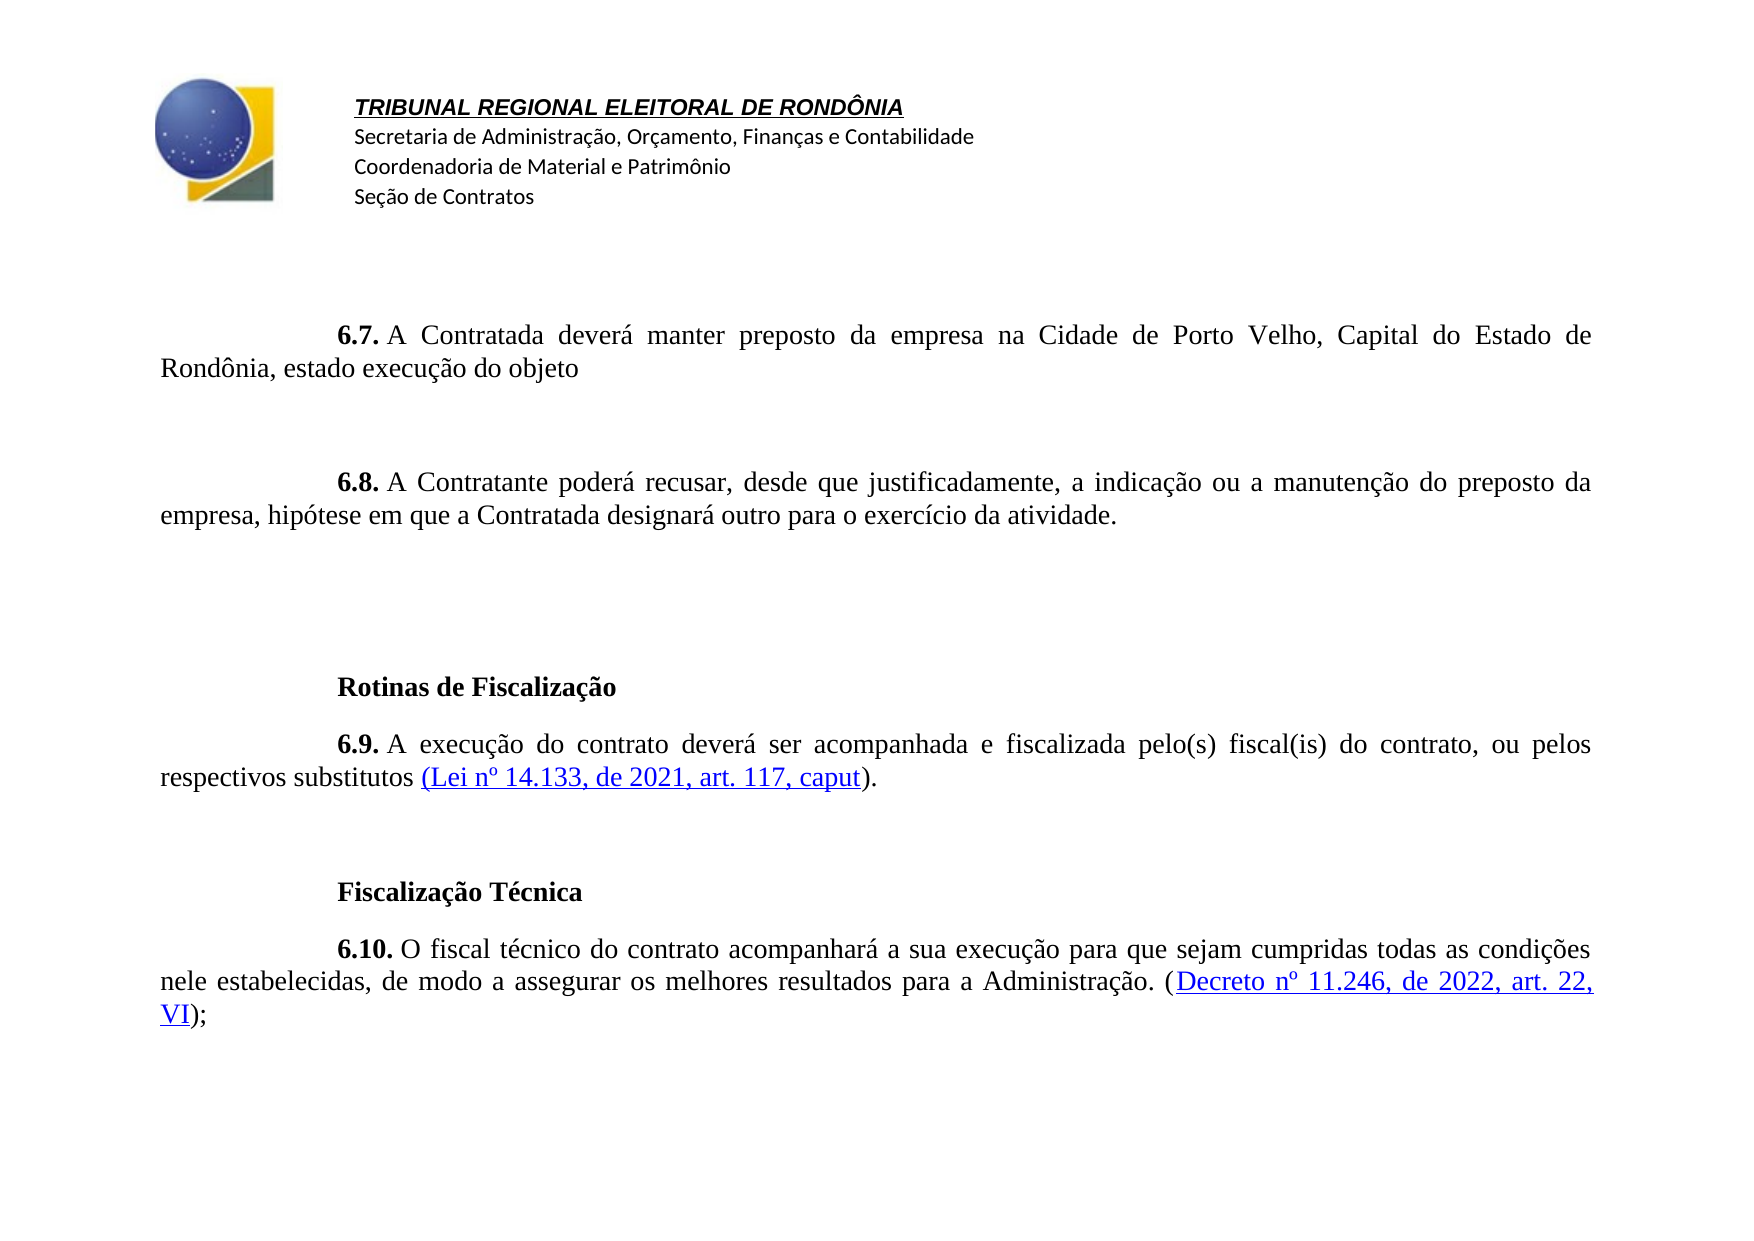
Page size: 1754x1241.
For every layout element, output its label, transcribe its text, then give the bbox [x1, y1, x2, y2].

text 6.9. A execução do contrato deverá ser acompanhada e fiscalizada pelo(s) fiscal(is) do contrato, ou pelos respectivos substitutos (Lei nº 14.133, de 2021, art. 117, caput). [160, 727, 1594, 792]
text Fiscalização Técnica [160, 874, 1594, 907]
text Rotinas de Fiscalização [160, 670, 1594, 702]
text 6.8. A Contratante poderá recusar, desde que justificadamente, a indicação ou a manutenção do preposto da empresa, hipótese em que a Contratada designará outro para o exercício da atividade. [160, 465, 1594, 530]
text 6.10. O fiscal técnico do contrato acompanhará a sua execução para que sejam cumpridas todas as condições nele estabelecidas, de modo a assegurar os melhores resultados para a Administração. (Decreto nº 11.246, de 2022, art. 22, VI); [160, 932, 1594, 1029]
text 6.7. A Contratada deverá manter preposto da empresa na Cidade de Porto Velho, Capital do Estado de Rondônia, estado execução do objeto [160, 318, 1594, 383]
